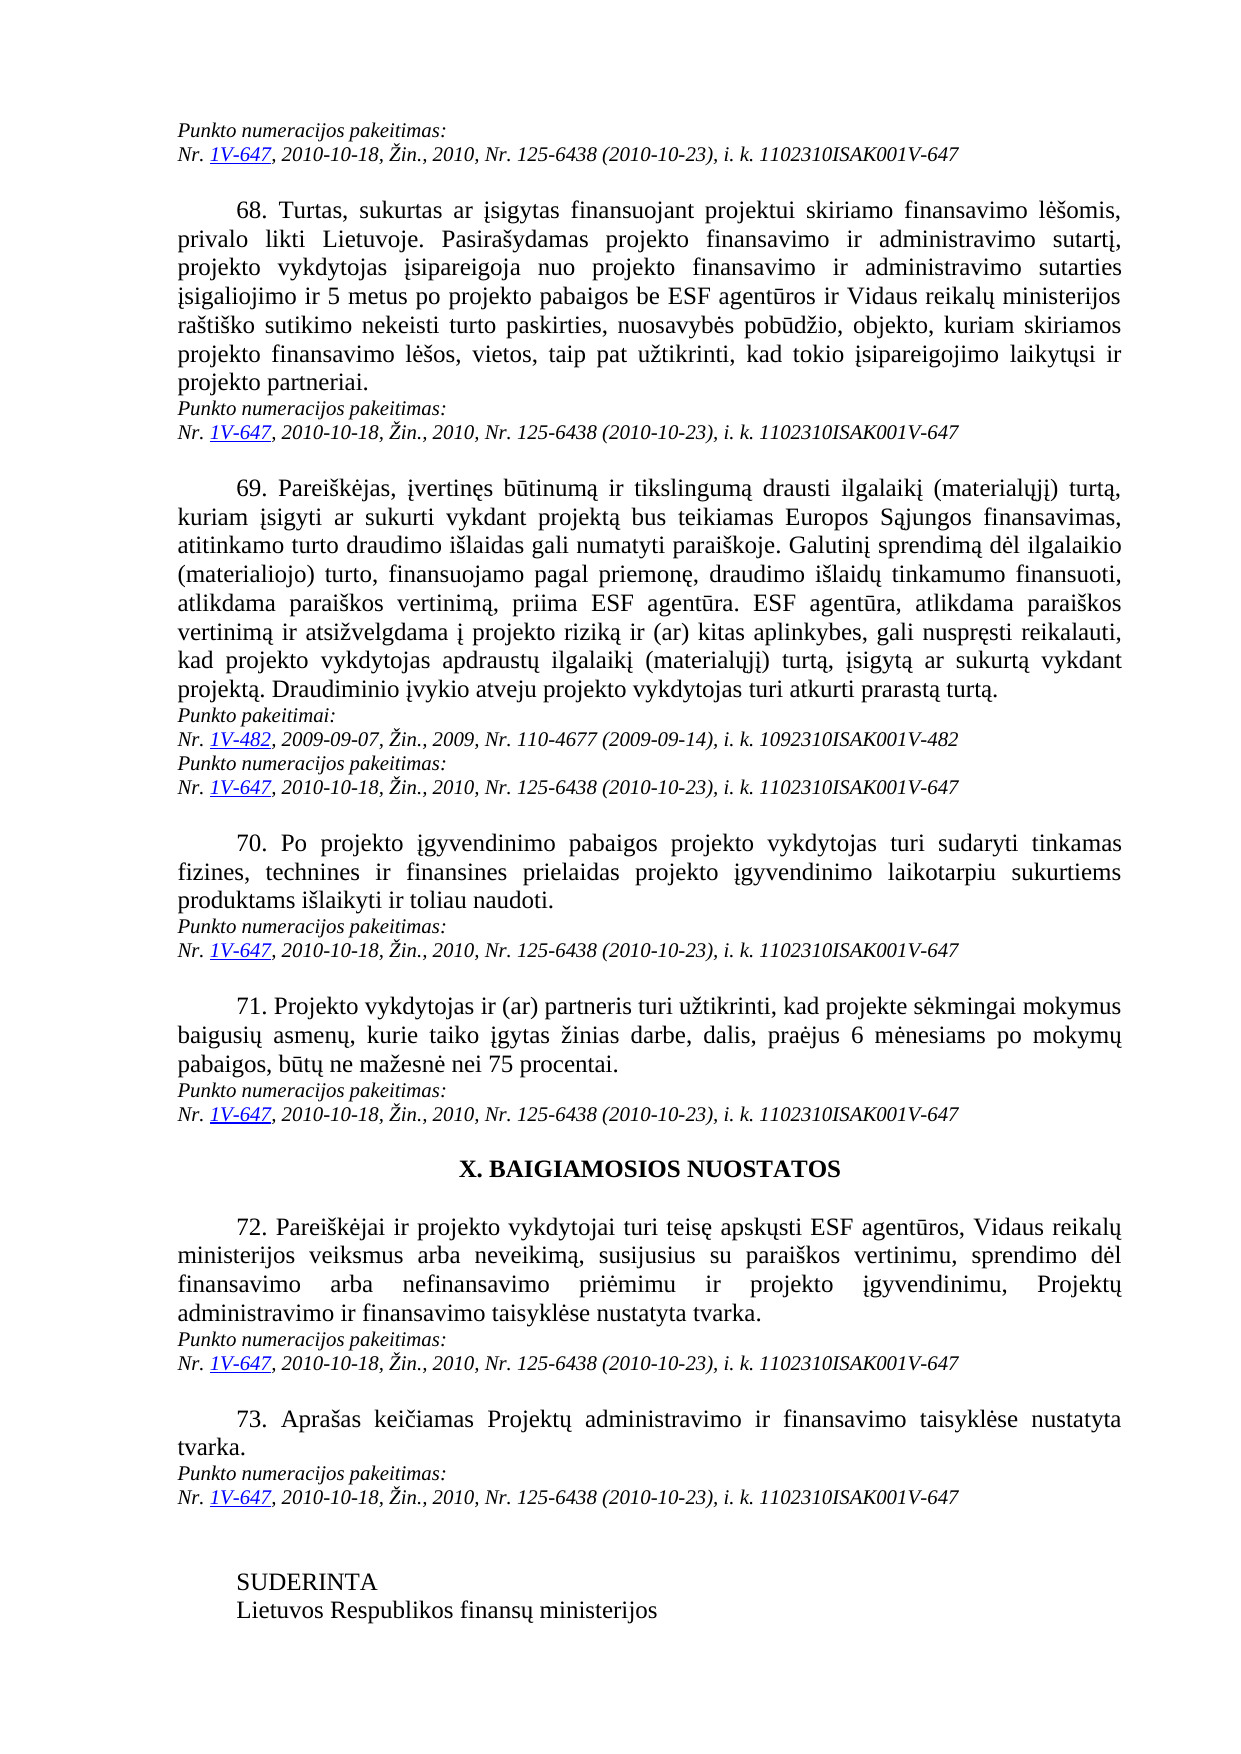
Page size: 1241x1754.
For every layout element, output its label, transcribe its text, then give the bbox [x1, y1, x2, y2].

text Nr. 1V-647, 2010-10-18, Žin., 2010, Nr. 125-6438 (2010-10-23), i. k. 1102310ISAK001V-647 [177, 1102, 1122, 1126]
text Punkto numeracijos pakeitimas: [177, 1077, 1122, 1102]
text Punkto numeracijos pakeitimas: [177, 118, 1122, 142]
text 70. Po projekto įgyvendinimo pabaigos projekto vykdytojas turi sudaryti tinkamas fizines, technines ir finansines prielaidas projekto įgyvendinimo laikotarpiu sukurtiems produktams išlaikyti ir toliau naudoti. [177, 828, 1122, 914]
text Nr. 1V-647, 2010-10-18, Žin., 2010, Nr. 125-6438 (2010-10-23), i. k. 1102310ISAK001V-647 [177, 1485, 1122, 1509]
text X. BAIGIAMOSIOS NUOSTATOS [177, 1154, 1122, 1183]
text SUDERINTA [177, 1567, 1122, 1596]
text Lietuvos Respublikos finansų ministerijos [177, 1596, 1122, 1624]
text 68. Turtas, sukurtas ar įsigytas finansuojant projektui skiriamo finansavimo lėšomis, privalo likti Lietuvoje. Pasirašydamas projekto finansavimo ir administravimo sutartį, projekto vykdytojas įsipareigoja nuo projekto finansavimo ir administravimo sutarties įsigaliojimo ir 5 metus po projekto pabaigos be ESF agentūros ir Vidaus reikalų ministerijos raštiško sutikimo nekeisti turto paskirties, nuosavybės pobūdžio, objekto, kuriam skiriamos projekto finansavimo lėšos, vietos, taip pat užtikrinti, kad tokio įsipareigojimo laikytųsi ir projekto partneriai. [177, 195, 1122, 396]
text Nr. 1V-647, 2010-10-18, Žin., 2010, Nr. 125-6438 (2010-10-23), i. k. 1102310ISAK001V-647 [177, 420, 1122, 444]
text Nr. 1V-647, 2010-10-18, Žin., 2010, Nr. 125-6438 (2010-10-23), i. k. 1102310ISAK001V-647 [177, 938, 1122, 962]
text 73. Aprašas keičiamas Projektų administravimo ir finansavimo taisyklėse nustatyta tvarka. [177, 1404, 1122, 1461]
text Punkto numeracijos pakeitimas: [177, 751, 1122, 775]
text Nr. 1V-647, 2010-10-18, Žin., 2010, Nr. 125-6438 (2010-10-23), i. k. 1102310ISAK001V-647 [177, 1351, 1122, 1375]
text Punkto numeracijos pakeitimas: [177, 396, 1122, 420]
text Punkto numeracijos pakeitimas: [177, 1461, 1122, 1485]
text Punkto pakeitimai: [177, 703, 1122, 727]
text Nr. 1V-647, 2010-10-18, Žin., 2010, Nr. 125-6438 (2010-10-23), i. k. 1102310ISAK001V-647 [177, 142, 1122, 166]
text Nr. 1V-647, 2010-10-18, Žin., 2010, Nr. 125-6438 (2010-10-23), i. k. 1102310ISAK001V-647 [177, 775, 1122, 799]
text 71. Projekto vykdytojas ir (ar) partneris turi užtikrinti, kad projekte sėkmingai mokymus baigusių asmenų, kurie taiko įgytas žinias darbe, dalis, praėjus 6 mėnesiams po mokymų pabaigos, būtų ne mažesnė nei 75 procentai. [177, 991, 1122, 1077]
text Nr. 1V-482, 2009-09-07, Žin., 2009, Nr. 110-4677 (2009-09-14), i. k. 1092310ISAK001V-482 [177, 727, 1122, 751]
text 69. Pareiškėjas, įvertinęs būtinumą ir tikslingumą drausti ilgalaikį (materialųjį) turtą, kuriam įsigyti ar sukurti vykdant projektą bus teikiamas Europos Sąjungos finansavimas, atitinkamo turto draudimo išlaidas gali numatyti paraiškoje. Galutinį sprendimą dėl ilgalaikio (materialiojo) turto, finansuojamo pagal priemonę, draudimo išlaidų tinkamumo finansuoti, atlikdama paraiškos vertinimą, priima ESF agentūra. ESF agentūra, atlikdama paraiškos vertinimą ir atsižvelgdama į projekto riziką ir (ar) kitas aplinkybes, gali nuspręsti reikalauti, kad projekto vykdytojas apdraustų ilgalaikį (materialųjį) turtą, įsigytą ar sukurtą vykdant projektą. Draudiminio įvykio atveju projekto vykdytojas turi atkurti prarastą turtą. [177, 473, 1122, 703]
text Punkto numeracijos pakeitimas: [177, 914, 1122, 938]
text 72. Pareiškėjai ir projekto vykdytojai turi teisę apskųsti ESF agentūros, Vidaus reikalų ministerijos veiksmus arba neveikimą, susijusius su paraiškos vertinimu, sprendimo dėl finansavimo arba nefinansavimo priėmimu ir projekto įgyvendinimu, Projektų administravimo ir finansavimo taisyklėse nustatyta tvarka. [177, 1212, 1122, 1327]
text Punkto numeracijos pakeitimas: [177, 1327, 1122, 1351]
